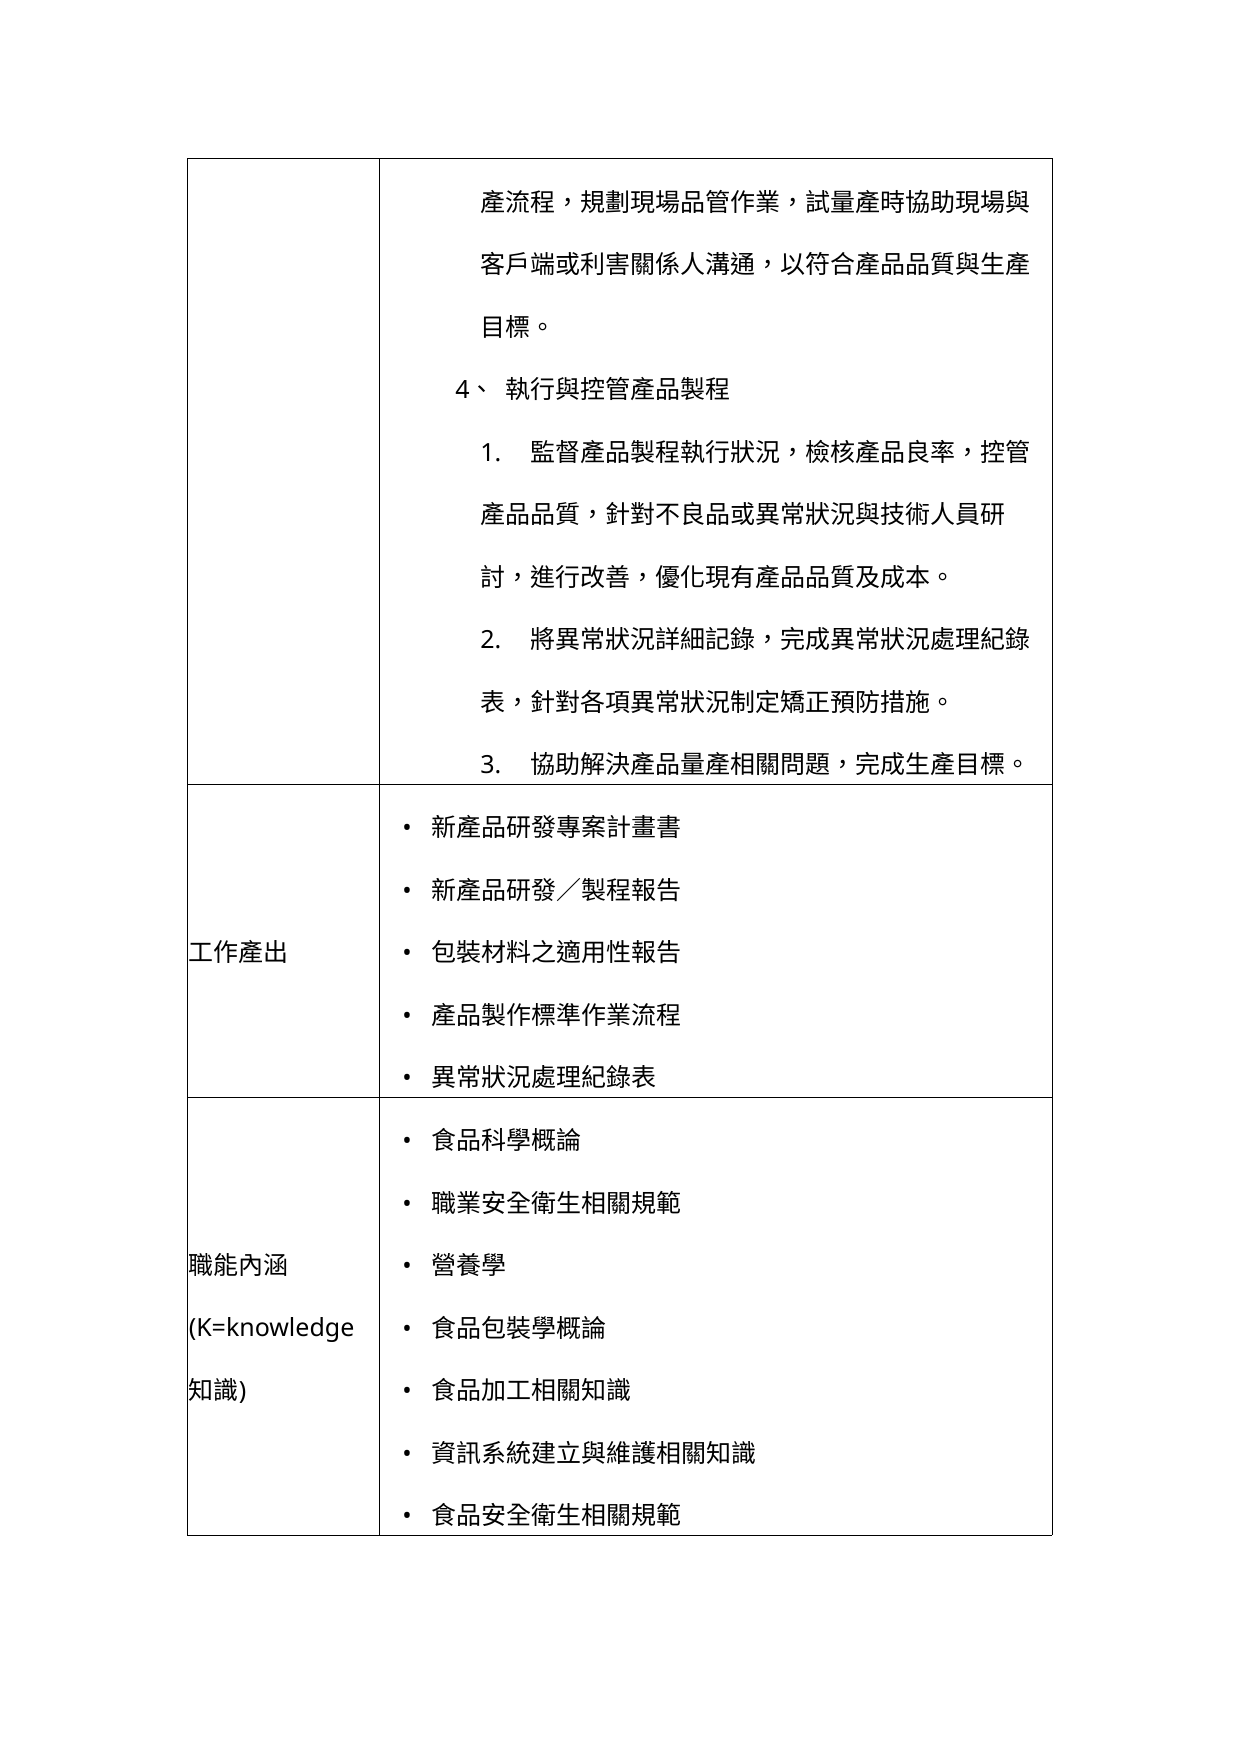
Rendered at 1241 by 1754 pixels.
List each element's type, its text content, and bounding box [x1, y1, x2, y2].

table_cell 新產品研發專案計畫書 新產品研發／製程報告 包裝材料之適用性報告 產品製作標準作業流程 異常狀況處理紀錄表 [380, 785, 1052, 1097]
table_cell 工作產出 [188, 785, 379, 1097]
table_cell 食品科學概論 職業安全衛生相關規範 營養學 食品包裝學概論 食品加工相關知識 資訊系統建立與維護相關知識 食品安全衛生相關規範 [380, 1098, 1052, 1535]
table_cell [188, 159, 379, 784]
table_cell 執行與控管產品研發專案 依據產品研發項目進行各部門專業研討，擬訂分工權責、監督進度、彙整專業資料，進行統籌分析，制定新產品研發專案，執行及有效管理產品研發專案。 執行新產品研發專案，控管執行進度與績效，適時提供必要的協助與指導。 選擇適用包裝材料 依產品屬性，確認產品包裝材料，以增加產品穩定性、安全性及保存性。 規劃產品製程標準 與技術部門研商產品製程，實際調整成分、作出產品，設定產品量產相關製程條件，經反覆測試後制定產品之標準製程。 開發及完成產品測試後，將產品研發結果轉換成生產製造指令，於試量產前與現場產品製造端說明配方細節及製程條件，並順利完成技術移轉。 依據產品製程進行生產，監督、控制與改善生產流程，規劃現場品管作業，試量產時協助現場與客戶端或利害關係人溝通，以符合產品品質與生產目標。 執行與控管產品製程 監督產品製程執行狀況，檢核產品良率，控管產品品質，針對不良品或異常狀況與技術人員研討，進行改善，優化現有產品品質及成本。 將異常狀況詳細記錄，完成異常狀況處理紀錄表，針對各項異常狀況制定矯正預防措施。 協助解決產品量產相關問題，完成生產目標。 [380, 159, 1052, 784]
table_cell 職能內涵 (K=knowledge知識) [188, 1098, 379, 1535]
